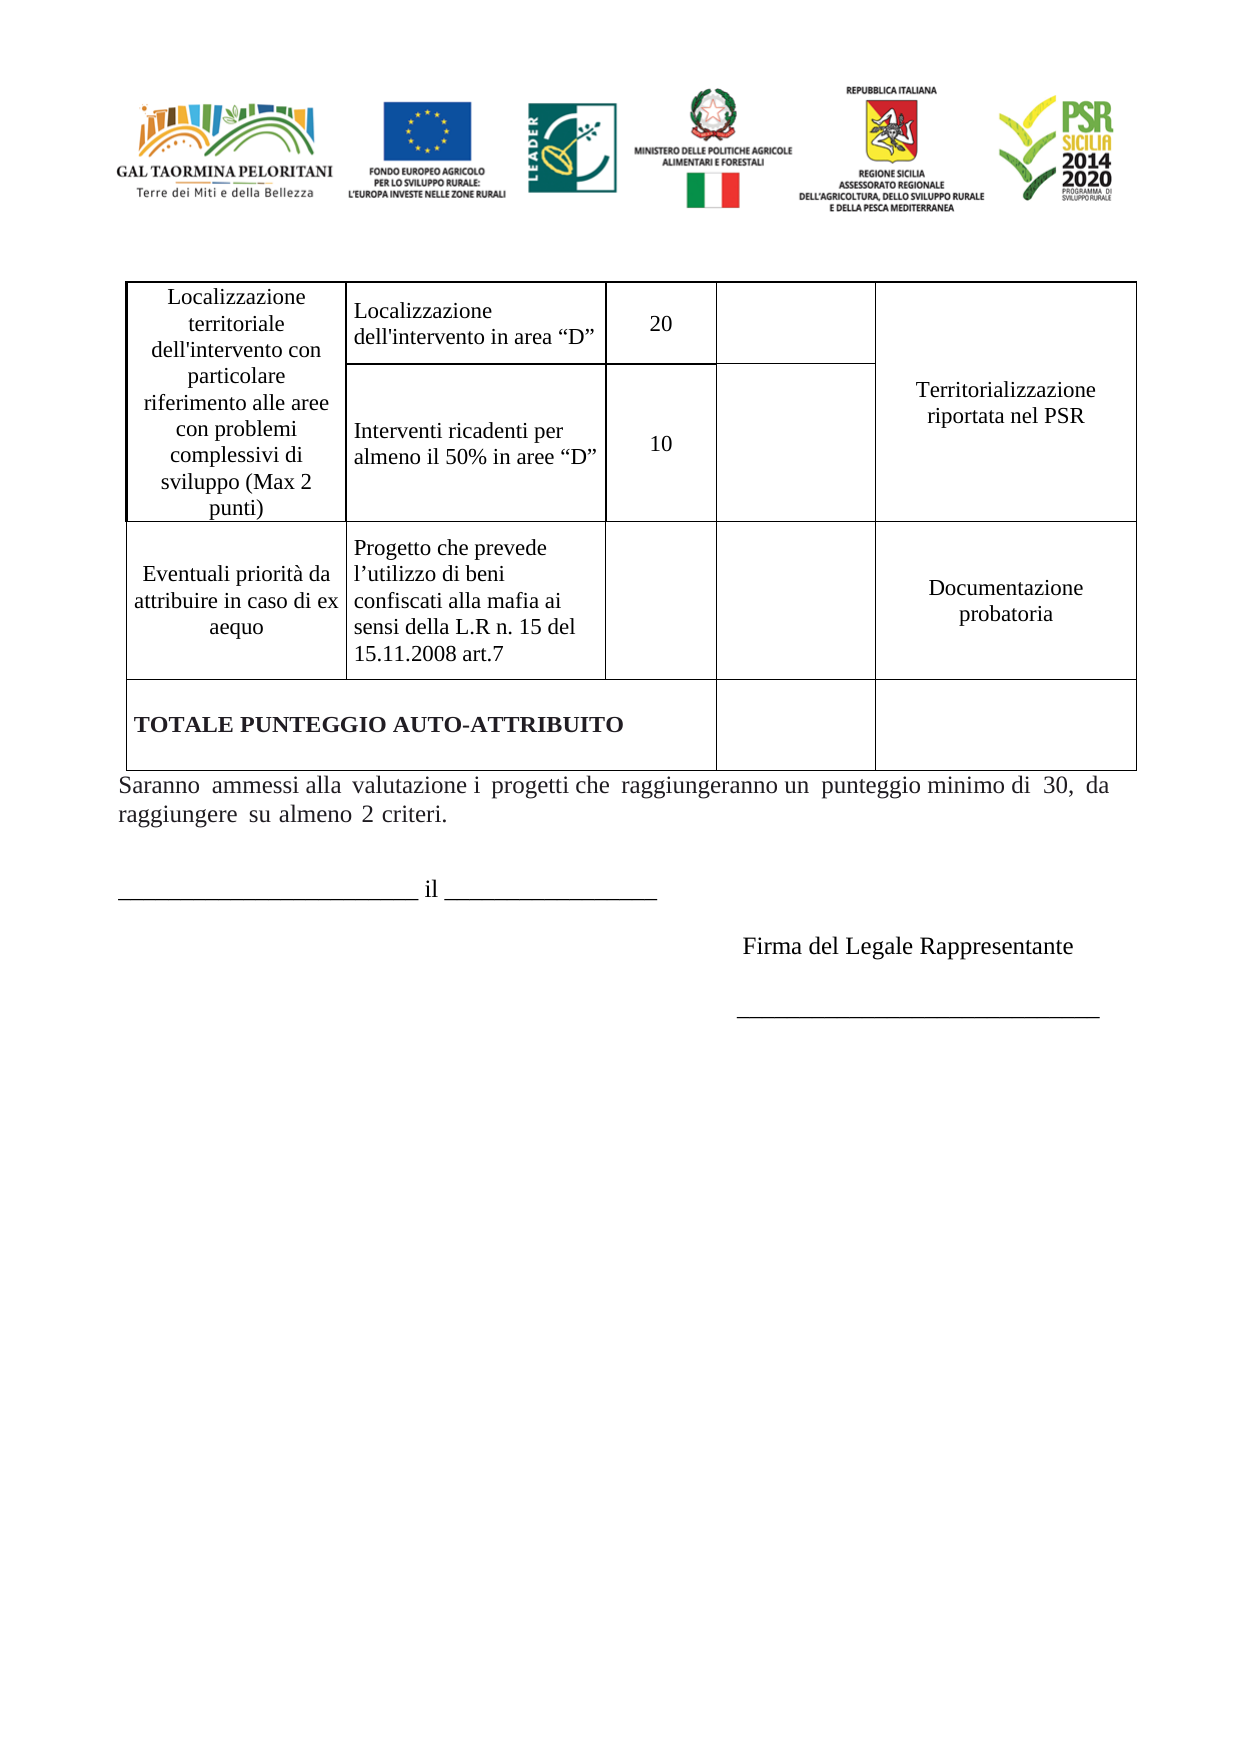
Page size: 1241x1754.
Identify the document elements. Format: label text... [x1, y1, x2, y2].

text Saranno ammessi alla valutazione i progetti che raggiungeranno un punteggio minimo di 30, da raggiungere su almeno 2 criteri. [118, 771, 1122, 828]
table_cell Interventi ricadenti per almeno il 50% in aree “D” [347, 365, 605, 521]
text _____________________________ [118, 989, 1122, 1022]
table_cell Territorializzazione riportata nel PSR [876, 283, 1136, 521]
table_cell Eventuali priorità da attribuire in caso di ex aequo [127, 522, 346, 678]
table_cell Localizzazione dell'intervento in area “D” [347, 283, 605, 363]
table_cell [717, 522, 875, 678]
table_cell [717, 283, 875, 363]
table_cell [876, 680, 1136, 769]
text ________________________ il _________________ [118, 874, 1122, 903]
table_cell 20 [607, 283, 716, 363]
table_cell Documentazione probatoria [876, 522, 1136, 678]
table_cell 10 [607, 365, 716, 521]
table_cell [717, 364, 875, 521]
table_cell [717, 680, 875, 769]
table_cell [606, 522, 716, 678]
table_cell TOTALE PUNTEGGIO AUTO-ATTRIBUITO [127, 680, 716, 769]
table_cell Localizzazione territoriale dell'intervento con particolare riferimento alle aree con problemi complessivi di sviluppo (Max 2 punti) [128, 283, 345, 521]
table_cell Progetto che prevede l’utilizzo di beni confiscati alla mafia ai sensi della L.R n. 15 del 15.11.2008 art.7 [347, 522, 605, 678]
text Firma del Legale Rappresentante [694, 931, 1122, 960]
